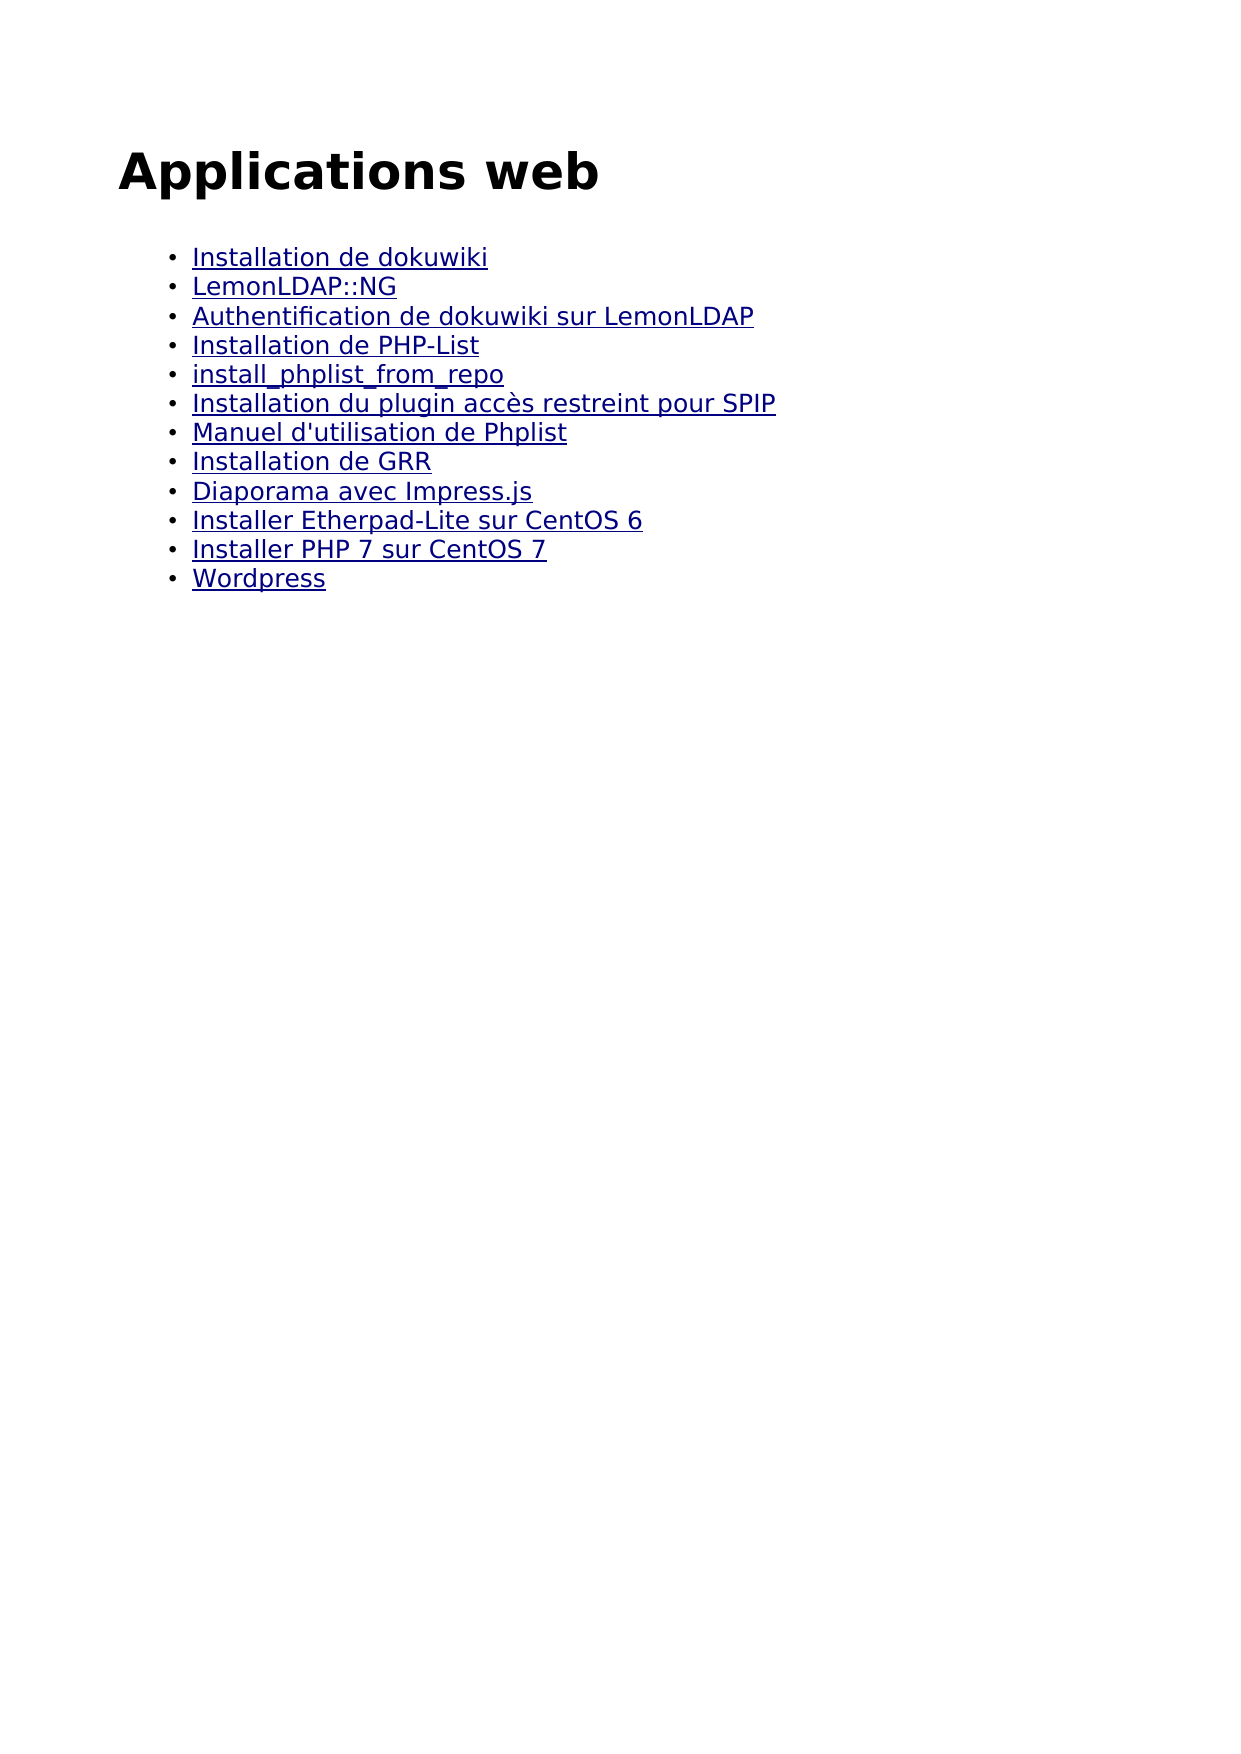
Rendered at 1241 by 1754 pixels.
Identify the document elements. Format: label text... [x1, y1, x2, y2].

list Manuel d'utilisation de Phplist [177, 418, 1122, 447]
list Installation de dokuwiki [177, 243, 1122, 272]
subtitle Applications web [118, 143, 1122, 201]
list Wordpress [177, 564, 1122, 593]
list Installation de GRR [177, 447, 1122, 477]
list LemonLDAP::NG [177, 272, 1122, 302]
list Installer Etherpad-Lite sur CentOS 6 [177, 506, 1122, 535]
list Diaporama avec Impress.js [177, 477, 1122, 506]
list Installation de PHP-List [177, 331, 1122, 360]
list install_phplist_from_repo [177, 360, 1122, 389]
list Installation du plugin accès restreint pour SPIP [177, 389, 1122, 418]
list Installer PHP 7 sur CentOS 7 [177, 535, 1122, 564]
list Authentification de dokuwiki sur LemonLDAP [177, 302, 1122, 331]
